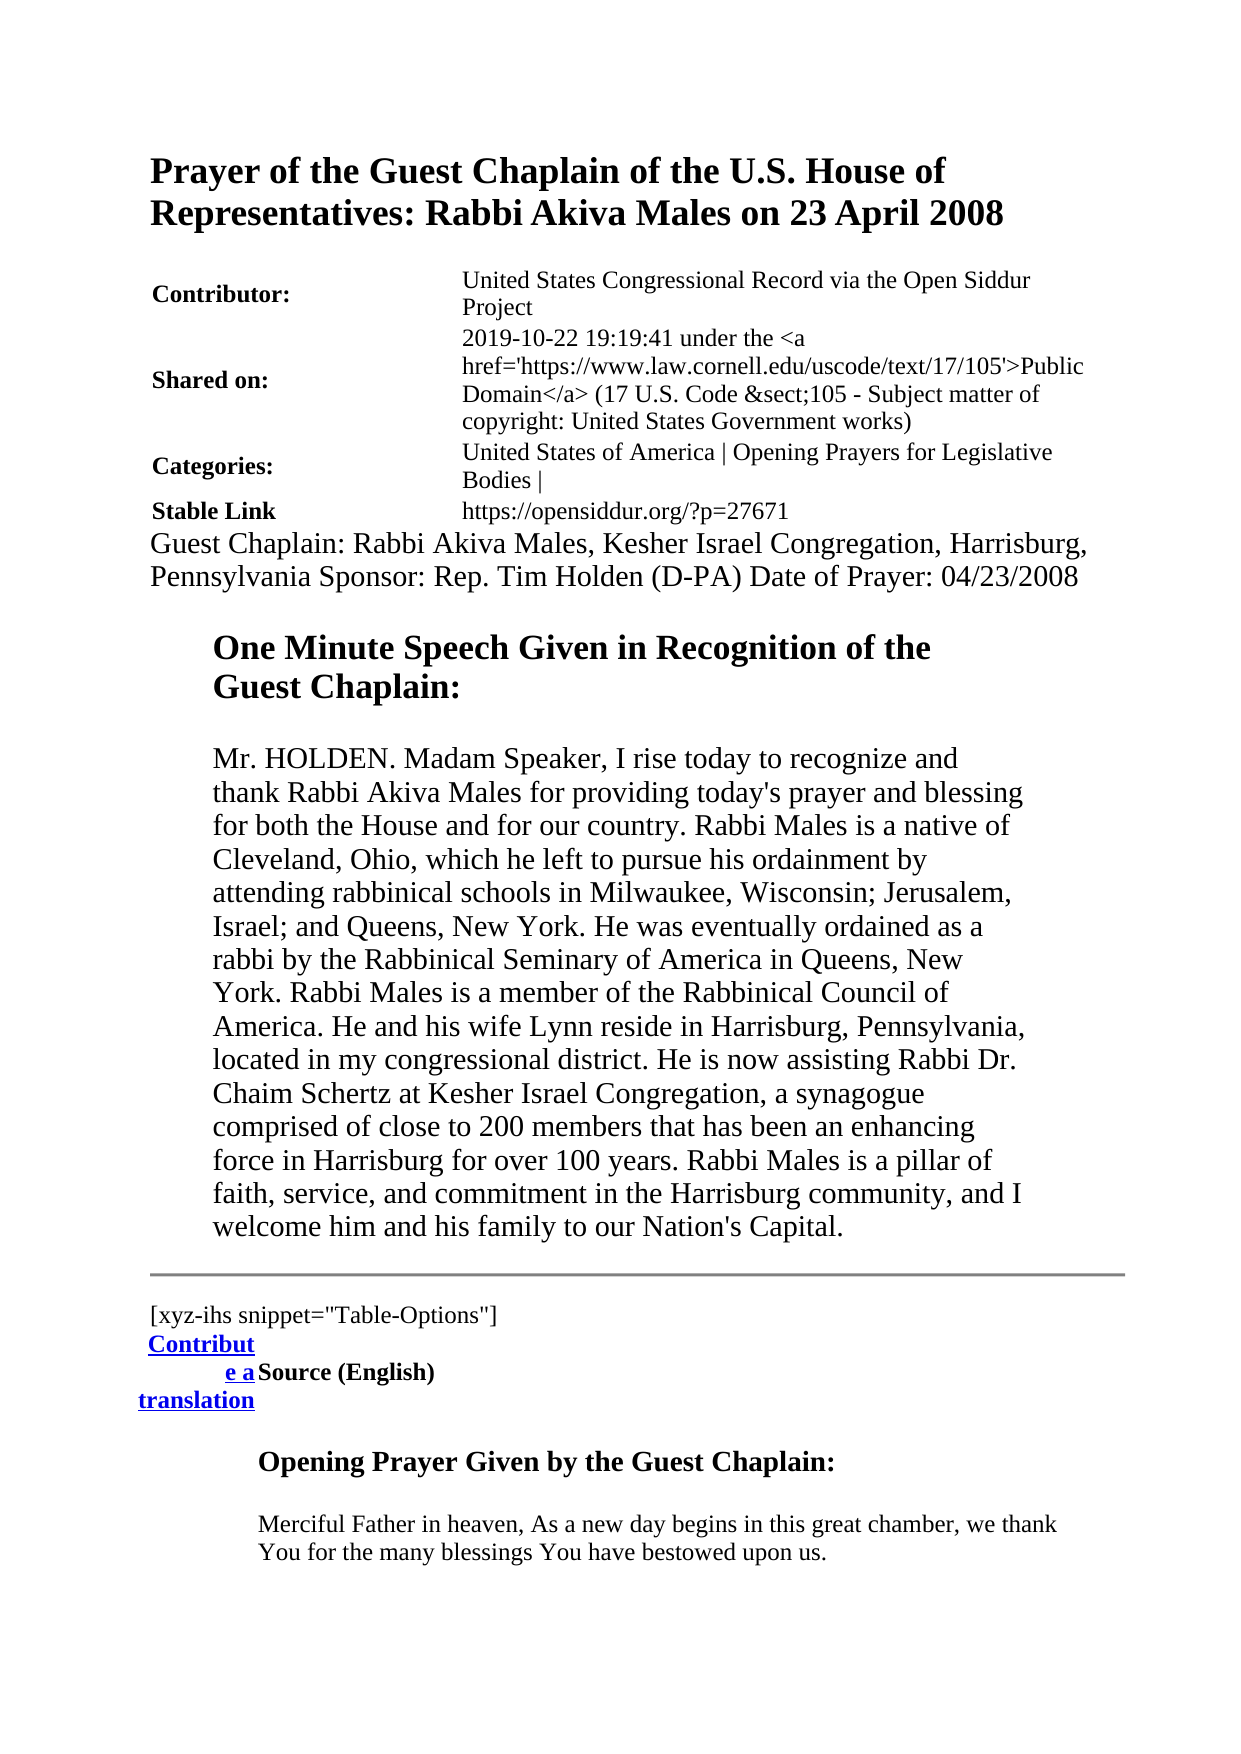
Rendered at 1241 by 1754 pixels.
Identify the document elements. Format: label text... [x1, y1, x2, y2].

table_header Contributor: [150, 264, 460, 323]
table_cell Categories: [150, 437, 460, 495]
table_cell 2019-10-22 19:19:41 under the <a href='https://www.law.cornell.edu/uscode/text/17/105'>Public Domain</a> (17 U.S. Code &sect;105 - Subject matter of copyright: United States Government works) [460, 323, 1090, 437]
table_cell United States of America | Opening Prayers for Legislative Bodies | [460, 437, 1090, 495]
table_cell Shared on: [150, 323, 460, 437]
text Guest Chaplain: Rabbi Akiva Males, Kesher Israel Congregation, Harrisburg, Pennsylvania Sponsor: Rep. Tim Holden (D-PA) Date of Prayer: 04/23/2008 [150, 526, 1090, 593]
table_cell Opening Prayer Given by the Guest Chaplain: [256, 1415, 1105, 1509]
table_header Source (English) [256, 1329, 1105, 1415]
table_cell Stable Link [150, 495, 460, 526]
table_cell Merciful Father in heaven, As a new day begins in this great chamber, we thank You for the many blessings You have bestowed upon us. [256, 1509, 1105, 1567]
table_cell https://opensiddur.org/?p=27671 [460, 495, 1090, 526]
table_cell [135, 1415, 256, 1509]
subtitle Prayer of the Guest Chaplain of the U.S. House of Representatives: Rabbi Akiva Males on 23 April 2008 [150, 150, 1090, 233]
table_header United States Congressional Record via the Open Siddur Project [460, 264, 1090, 323]
text Mr. HOLDEN. Madam Speaker, I rise today to recognize and thank Rabbi Akiva Males for providing today's prayer and blessing for both the House and for our country. Rabbi Males is a native of Cleveland, Ohio, which he left to pursue his ordainment by attending rabbinical schools in Milwaukee, Wisconsin; Jerusalem, Israel; and Queens, New York. He was eventually ordained as a rabbi by the Rabbinical Seminary of America in Queens, New York. Rabbi Males is a member of the Rabbinical Council of America. He and his wife Lynn reside in Harrisburg, Pennsylvania, located in my congressional district. He is now assisting Rabbi Dr. Chaim Schertz at Kesher Israel Congregation, a synagogue comprised of close to 200 members that has been an enhancing force in Harrisburg for over 100 years. Rabbi Males is a pillar of faith, service, and commitment in the Harrisburg community, and I welcome him and his family to our Nation's Capital. [212, 742, 1028, 1243]
table_header Contribute a translation [135, 1329, 256, 1415]
table_cell [135, 1509, 256, 1567]
text [xyz-ihs snippet="Table-Options"] [150, 1301, 1090, 1329]
subtitle One Minute Speech Given in Recognition of the Guest Chaplain: [212, 628, 1028, 707]
